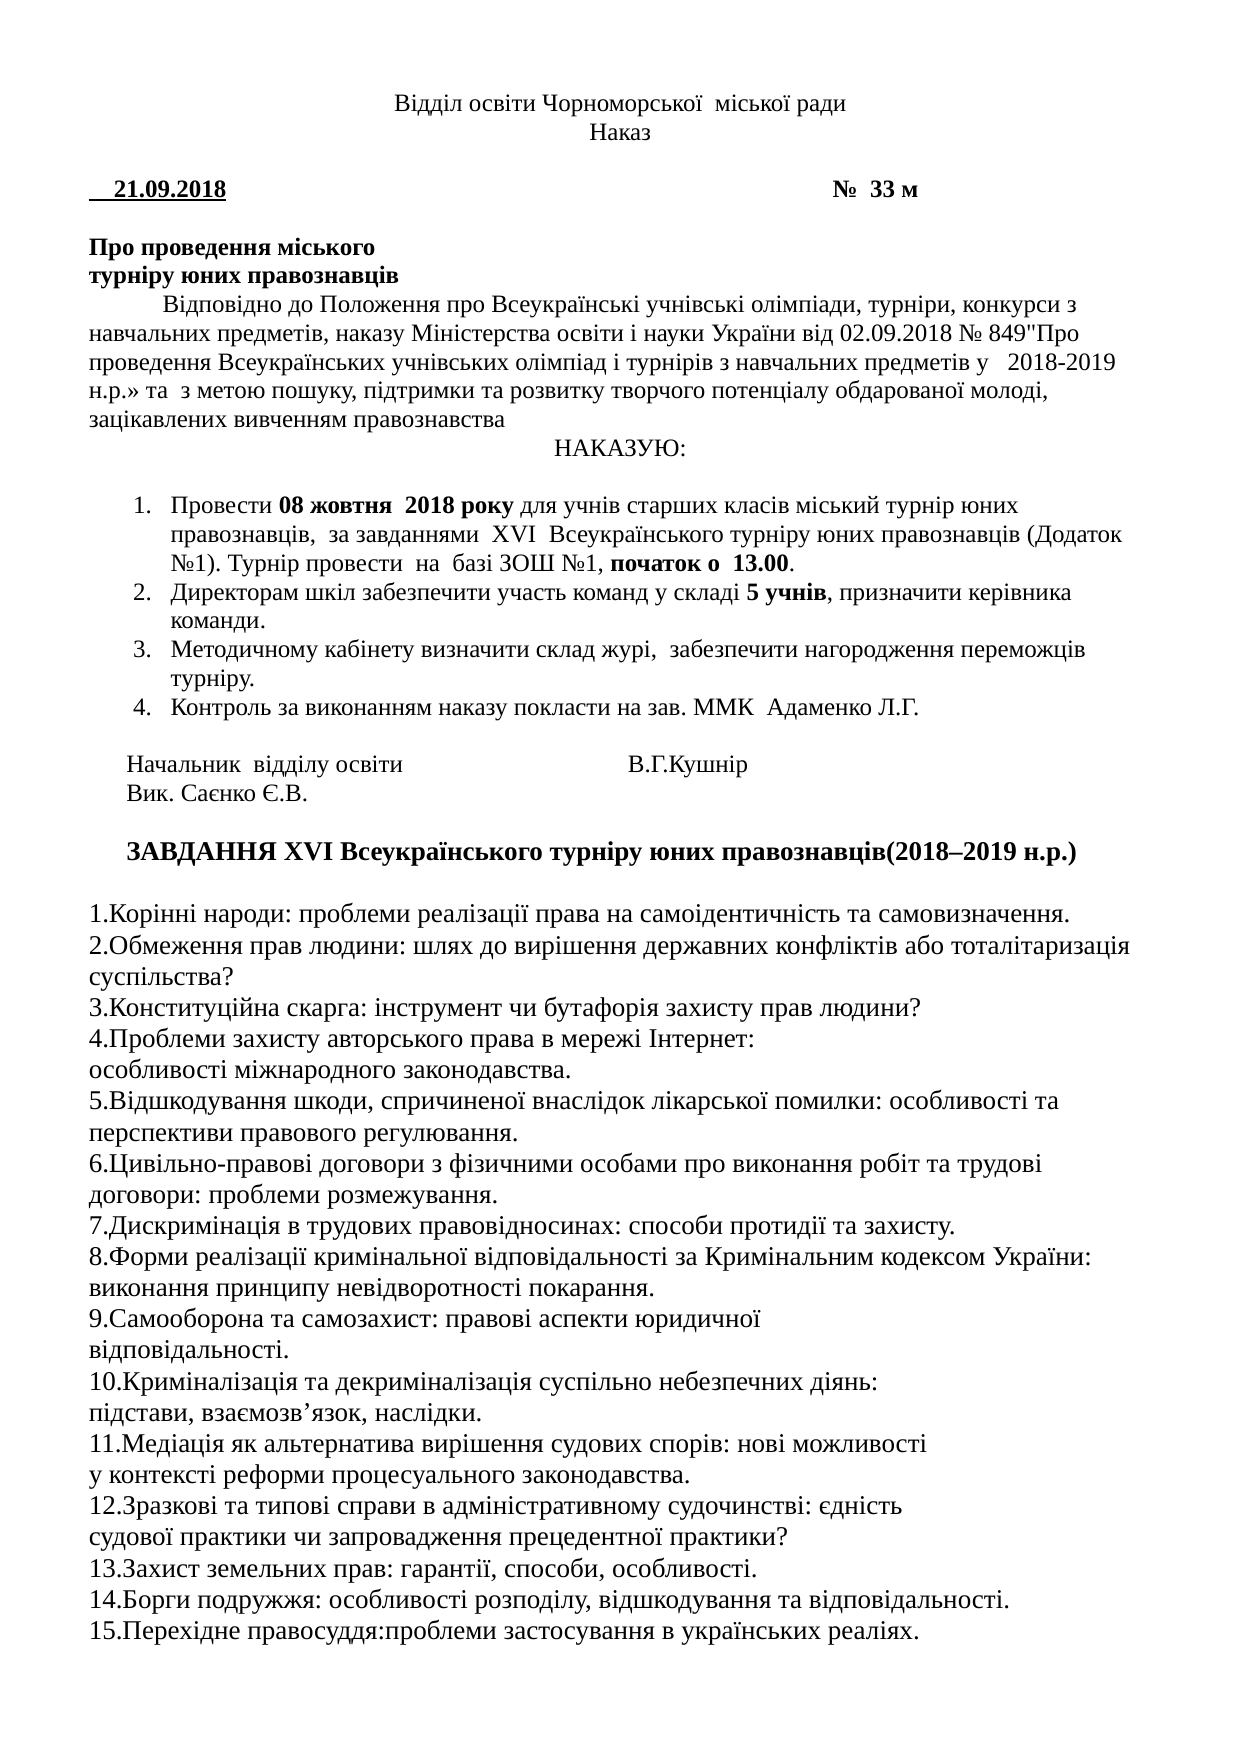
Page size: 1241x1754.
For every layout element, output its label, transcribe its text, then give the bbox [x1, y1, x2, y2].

text у контексті реформи процесуального законодавства. [88, 1458, 1152, 1489]
text 4.Проблеми захисту авторського права в мережі Інтернет: [88, 1022, 1152, 1053]
text 12.Зразкові та типові справи в адміністративному судочинстві: єдність [88, 1489, 1152, 1521]
list Провести 08 жовтня 2018 року для учнів старших класів міський турнір юних правознавців, за завданнями XVI Всеукраїнського турніру юних правознавців (Додаток №1). Турнір провести на базі ЗОШ №1, початок о 13.00. [133, 490, 1152, 577]
text 10.Криміналізація та декриміналізація суспільно небезпечних діянь: [88, 1365, 1152, 1396]
text відповідальності. [88, 1334, 1152, 1365]
text Відділ освіти Чорноморської міської ради [88, 59, 1152, 117]
text особливості міжнародного законодавства. [88, 1053, 1152, 1084]
list Методичному кабінету визначити склад журі, забезпечити нагородження переможців турніру. [133, 634, 1152, 692]
text турніру юних правознавців [88, 260, 1152, 289]
text НАКАЗУЮ: [88, 433, 1152, 462]
text Про проведення міського [88, 232, 1152, 260]
text 21.09.2018 № 33 м [88, 174, 1152, 203]
text 1.Корінні народи: проблеми реалізації права на самоідентичність та самовизначення. [88, 898, 1152, 929]
text 13.Захист земельних прав: гарантії, способи, особливості. [88, 1552, 1152, 1583]
text підстави, взаємозв’язок, наслідки. [88, 1396, 1152, 1427]
text 2.Обмеження прав людини: шлях до вирішення державних конфліктів або тоталітаризація суспільства? [88, 929, 1152, 991]
text 11.Медіація як альтернатива вирішення судових спорів: нові можливості [88, 1427, 1152, 1458]
text Відповідно до Положення про Всеукраїнські учнівські олімпіади, турніри, конкурси з навчальних предметів, наказу Міністерства освіти і науки України від 02.09.2018 № 849"Про проведення Всеукраїнських учнівських олімпіад і турнірів з навчальних предметів у 2018-2019 н.р.» та з метою пошуку, підтримки та розвитку творчого потенціалу обдарованої молоді, зацікавлених вивченням правознавства [88, 289, 1152, 433]
text судової практики чи запровадження прецедентної практики? [88, 1521, 1152, 1552]
text 3.Конституційна скарга: інструмент чи бутафорія захисту прав людини? [88, 991, 1152, 1022]
text Начальник відділу освіти В.Г.Кушнір [126, 749, 1152, 778]
text 5.Відшкодування шкоди, спричиненої внаслідок лікарської помилки: особливості та перспективи правового регулювання. [88, 1084, 1152, 1147]
text 7.Дискримінація в трудових правовідносинах: способи протидії та захисту. [88, 1209, 1152, 1240]
text Наказ [88, 117, 1152, 145]
list Контроль за виконанням наказу покласти на зав. ММК Адаменко Л.Г. [133, 692, 1152, 720]
text 6.Цивільно-правові договори з фізичними особами про виконання робіт та трудові договори: проблеми розмежування. [88, 1147, 1152, 1209]
text 9.Самооборона та самозахист: правові аспекти юридичної [88, 1302, 1152, 1334]
text ЗАВДАННЯ XVІ Всеукраїнського турніру юних правознавців(2018–2019 н.р.) [126, 835, 1152, 866]
list Директорам шкіл забезпечити участь команд у складі 5 учнів, призначити керівника команди. [133, 577, 1152, 634]
text 15.Перехідне правосуддя:проблеми застосування в українських реаліях. [88, 1614, 1152, 1645]
text Вик. Саєнко Є.В. [126, 778, 1152, 807]
text 14.Борги подружжя: особливості розподілу, відшкодування та відповідальності. [88, 1583, 1152, 1614]
text 8.Форми реалізації кримінальної відповідальності за Кримінальним кодексом України: виконання принципу невідворотності покарання. [88, 1240, 1152, 1302]
